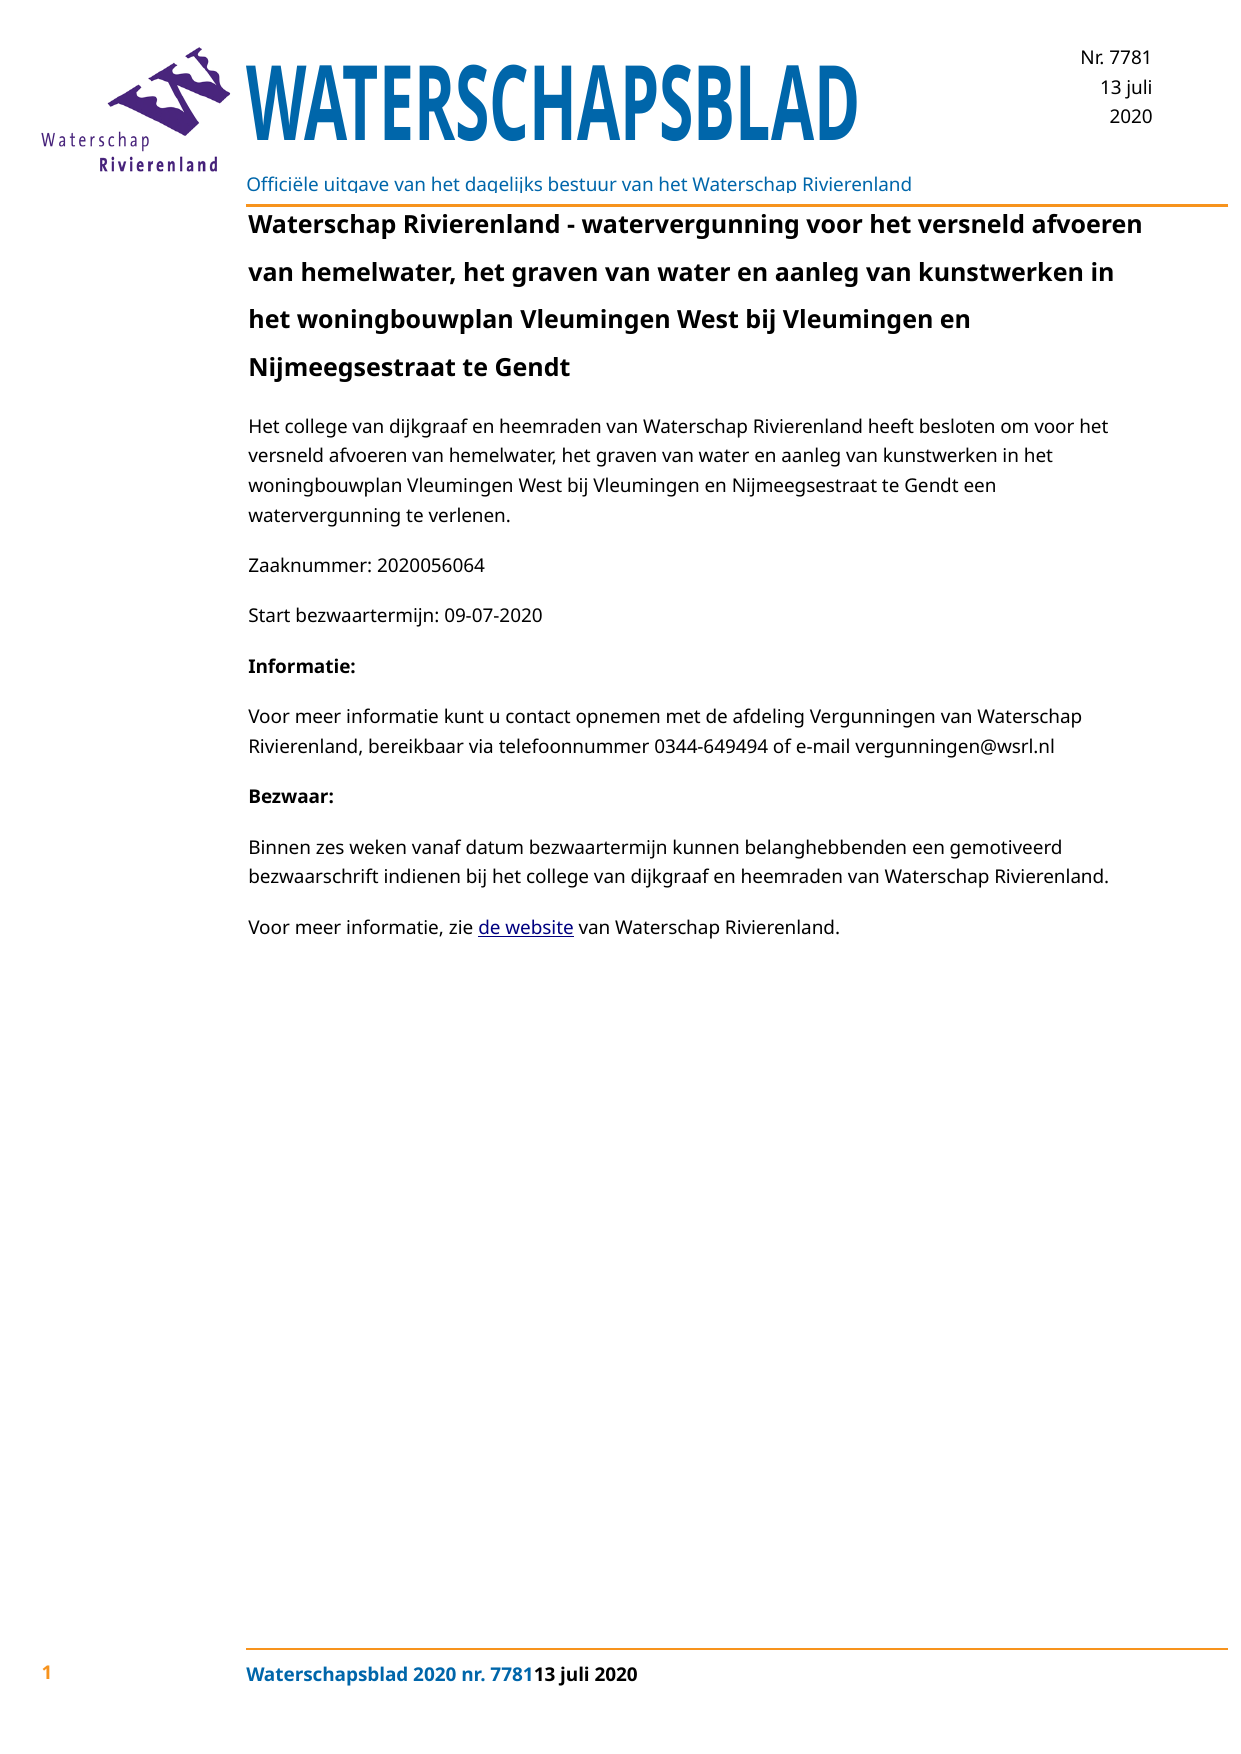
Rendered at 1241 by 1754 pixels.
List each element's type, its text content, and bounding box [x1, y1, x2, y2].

text Start bezwaartermijn: 09-07-2020 [248, 603, 1152, 628]
text Binnen zes weken vanaf datum bezwaartermijn kunnen belanghebbenden een gemotiveerd bezwaarschrift indienen bij het college van dijkgraaf en heemraden van Waterschap Rivierenland. [248, 834, 1152, 889]
text Voor meer informatie kunt u contact opnemen met de afdeling Vergunningen van Waterschap Rivierenland, bereikbaar via telefoonnummer 0344-649494 of e-mail vergunningen@wsrl.nl [248, 703, 1152, 759]
text Het college van dijkgraaf en heemraden van Waterschap Rivierenland heeft besloten om voor het versneld afvoeren van hemelwater, het graven van water en aanleg van kunstwerken in het woningbouwplan Vleumingen West bij Vleumingen en Nijmeegsestraat te Gendt een watervergunning te verlenen. [248, 413, 1152, 528]
text Bezwaar: [248, 783, 1152, 809]
text Voor meer informatie, zie de website van Waterschap Rivierenland. [248, 914, 1152, 940]
picture [41, 47, 231, 172]
text Waterschap Rivierenland - watervergunning voor het versneld afvoeren van hemelwater, het graven van water en aanleg van kunstwerken in het woningbouwplan Vleumingen West bij Vleumingen en Nijmeegsestraat te Gendt [248, 207, 1152, 384]
text Informatie: [248, 653, 1152, 679]
text Zaaknummer: 2020056064 [248, 552, 1152, 578]
